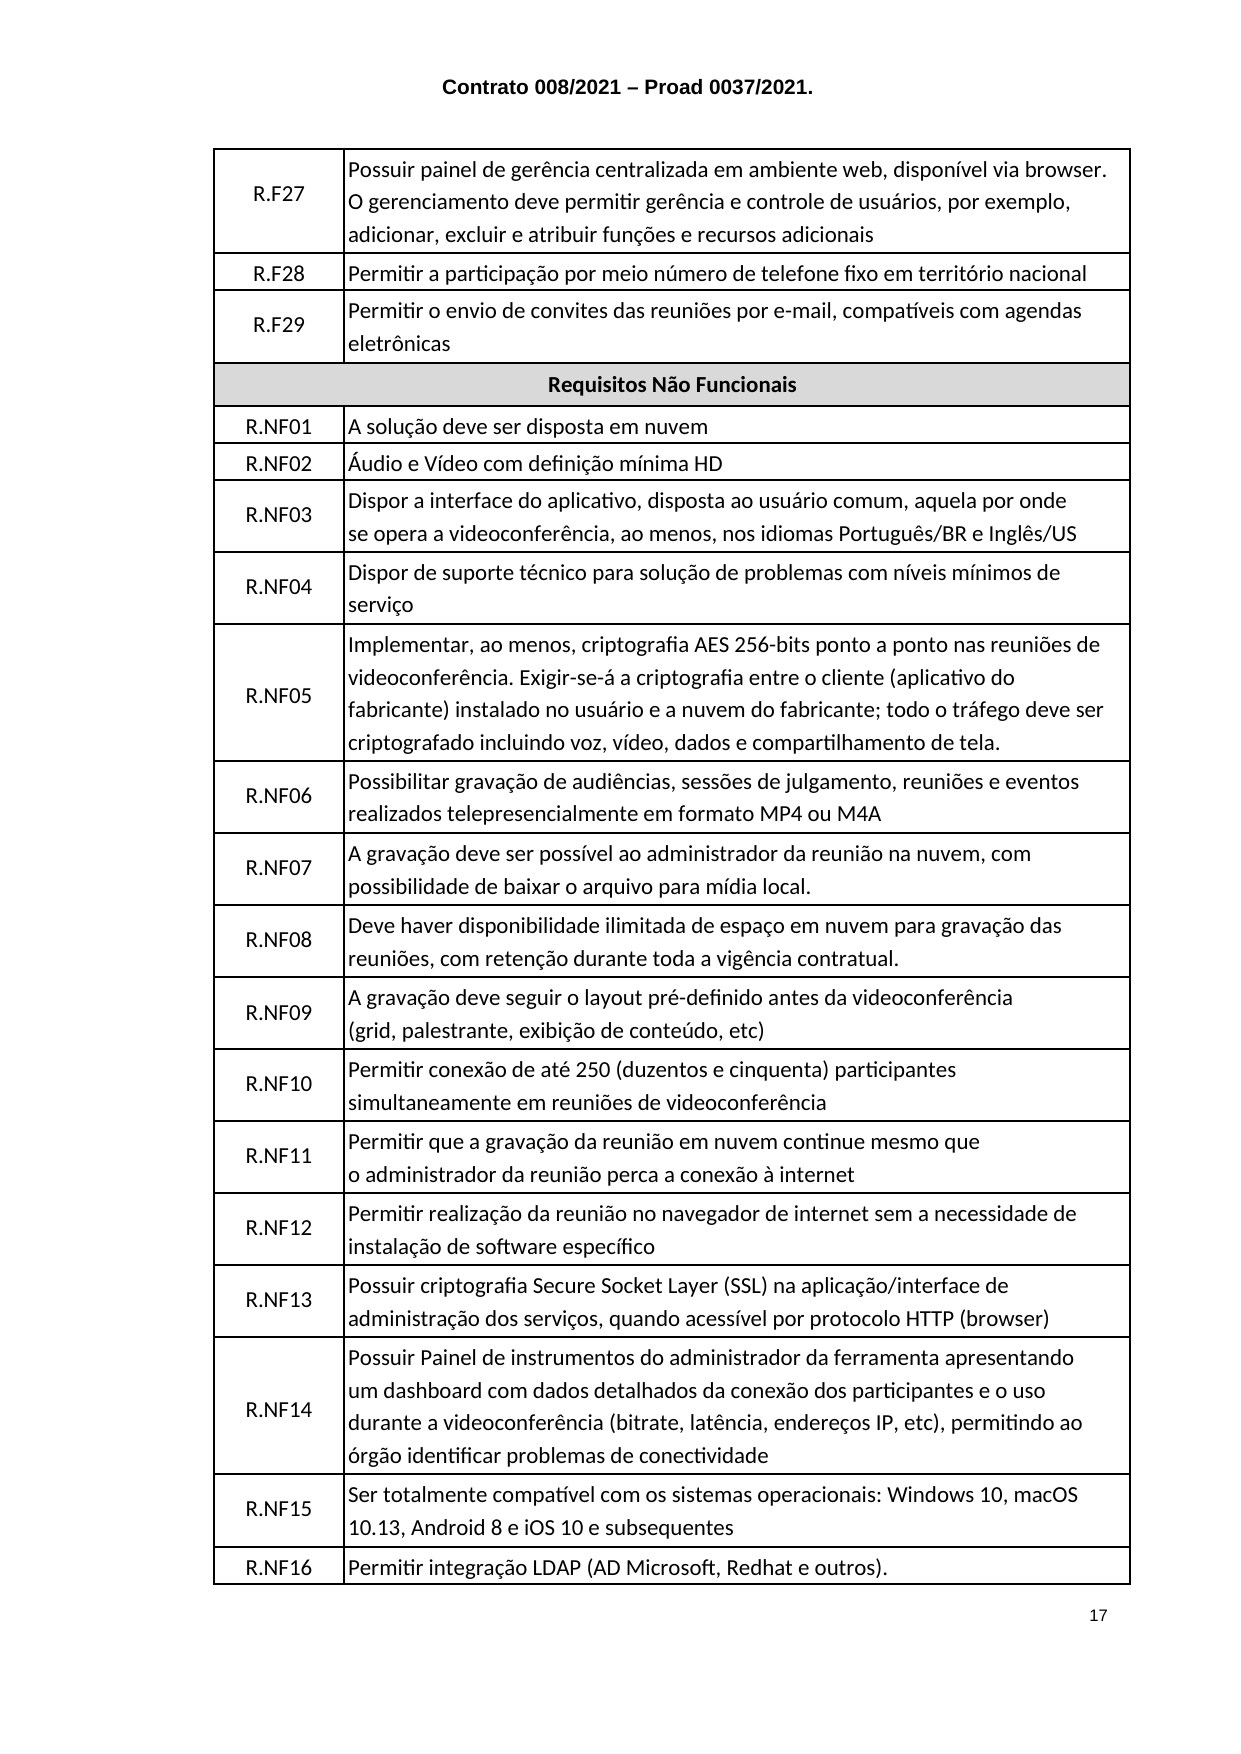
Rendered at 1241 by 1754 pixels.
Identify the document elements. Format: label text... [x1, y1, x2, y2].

table_cell Dispor de suporte técnico para solução de problemas com níveis mínimos de serviço [345, 553, 1129, 623]
table_cell R.NF16 [215, 1548, 343, 1583]
table_cell Ser totalmente compatível com os sistemas operacionais: Windows 10, macOS 10.13, Android 8 e iOS 10 e subsequentes [345, 1475, 1129, 1546]
table_cell R.F27 [215, 150, 343, 252]
table_cell Possibilitar gravação de audiências, sessões de julgamento, reuniões e eventos realizados telepresencialmente em formato MP4 ou M4A [345, 762, 1129, 832]
table_cell R.NF15 [215, 1475, 343, 1546]
table_cell Permitir conexão de até 250 (duzentos e cinquenta) participantes simultaneamente em reuniões de videoconferência [345, 1050, 1129, 1120]
table_cell R.F29 [215, 291, 343, 362]
table_cell R.NF13 [215, 1266, 343, 1336]
table_cell Permitir realização da reunião no navegador de internet sem a necessidade de instalação de software específico [345, 1194, 1129, 1264]
table_cell Implementar, ao menos, criptografia AES 256-bits ponto a ponto nas reuniões de videoconferência. Exigir-se-á a criptografia entre o cliente (aplicativo do fabricante) instalado no usuário e a nuvem do fabricante; todo o tráfego deve ser criptografado incluindo voz, vídeo, dados e compartilhamento de tela. [345, 625, 1129, 760]
table_cell R.NF04 [215, 553, 343, 623]
table_cell Dispor a interface do aplicativo, disposta ao usuário comum, aquela por onde se opera a videoconferência, ao menos, nos idiomas Português/BR e Inglês/US [345, 481, 1129, 551]
table_cell R.NF10 [215, 1050, 343, 1120]
table_cell Possuir Painel de instrumentos do administrador da ferramenta apresentando um dashboard com dados detalhados da conexão dos participantes e o uso durante a videoconferência (bitrate, latência, endereços IP, etc), permitindo ao órgão identificar problemas de conectividade [345, 1338, 1129, 1473]
table_cell A gravação deve seguir o layout pré-definido antes da videoconferência (grid, palestrante, exibição de conteúdo, etc) [345, 978, 1129, 1048]
table_cell Deve haver disponibilidade ilimitada de espaço em nuvem para gravação das reuniões, com retenção durante toda a vigência contratual. [345, 906, 1129, 976]
table_cell Permitir o envio de convites das reuniões por e-mail, compatíveis com agendas eletrônicas [345, 291, 1129, 362]
table_cell R.NF12 [215, 1194, 343, 1264]
table_cell Possuir painel de gerência centralizada em ambiente web, disponível via browser. O gerenciamento deve permitir gerência e controle de usuários, por exemplo, adicionar, excluir e atribuir funções e recursos adicionais [345, 150, 1129, 252]
table_cell R.F28 [215, 254, 343, 289]
table_cell R.NF11 [215, 1122, 343, 1192]
table_cell Permitir a participação por meio número de telefone fixo em território nacional [345, 254, 1129, 289]
table_cell R.NF03 [215, 481, 343, 551]
table_cell R.NF09 [215, 978, 343, 1048]
table_cell R.NF05 [215, 625, 343, 760]
table_cell R.NF06 [215, 762, 343, 832]
table_cell A solução deve ser disposta em nuvem [345, 407, 1129, 442]
table_cell A gravação deve ser possível ao administrador da reunião na nuvem, com possibilidade de baixar o arquivo para mídia local. [345, 834, 1129, 904]
table_cell Permitir que a gravação da reunião em nuvem continue mesmo que o administrador da reunião perca a conexão à internet [345, 1122, 1129, 1192]
table_cell R.NF07 [215, 834, 343, 904]
table_cell Requisitos Não Funcionais [215, 364, 1129, 405]
table_cell R.NF08 [215, 906, 343, 976]
table_cell Permitir integração LDAP (AD Microsoft, Redhat e outros). [345, 1548, 1129, 1583]
table_cell Áudio e Vídeo com definição mínima HD [345, 444, 1129, 479]
table_cell R.NF14 [215, 1338, 343, 1473]
table_cell R.NF02 [215, 444, 343, 479]
table_cell Possuir criptografia Secure Socket Layer (SSL) na aplicação/interface de administração dos serviços, quando acessível por protocolo HTTP (browser) [345, 1266, 1129, 1336]
table_cell R.NF01 [215, 407, 343, 442]
